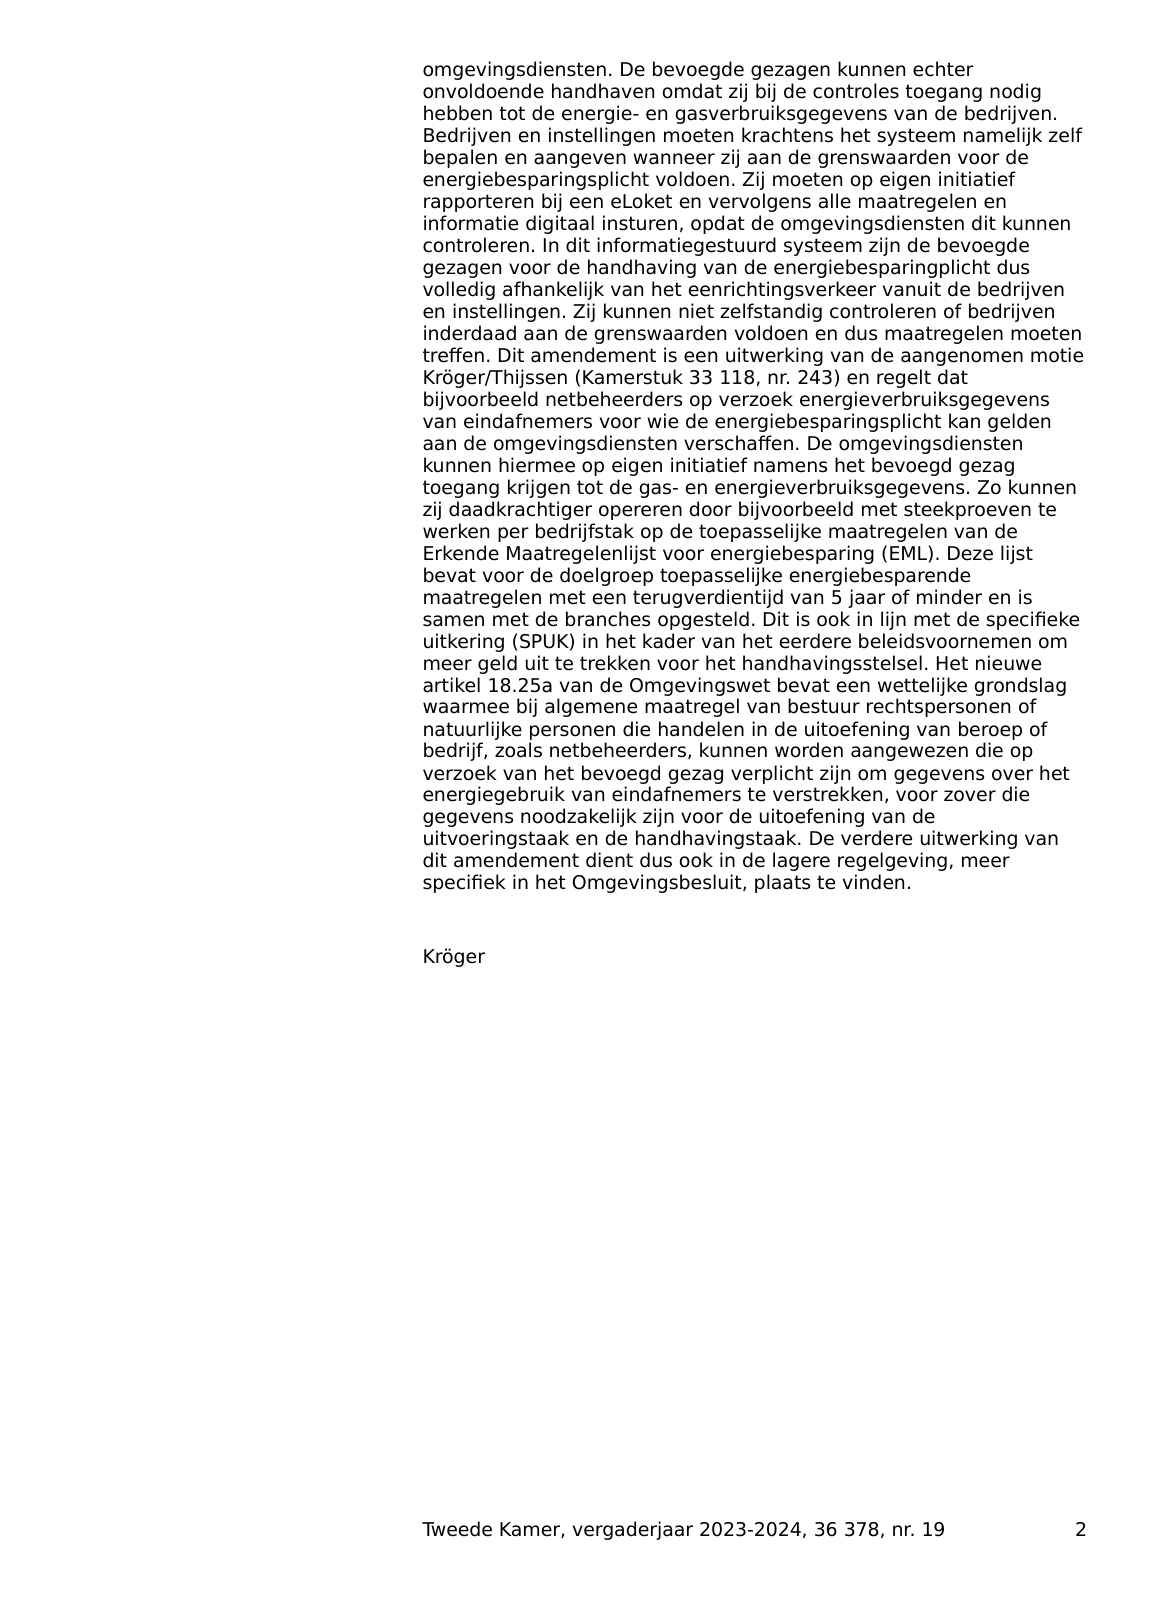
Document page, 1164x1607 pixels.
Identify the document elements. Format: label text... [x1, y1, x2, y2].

text Kröger [422, 924, 1087, 968]
text omgevingsdiensten. De bevoegde gezagen kunnen echter onvoldoende handhaven omdat zij bij de controles toegang nodig hebben tot de energie- en gasverbruiksgegevens van de bedrijven. Bedrijven en instellingen moeten krachtens het systeem namelijk zelf bepalen en aangeven wanneer zij aan de grenswaarden voor de energiebesparingsplicht voldoen. Zij moeten op eigen initiatief rapporteren bij een eLoket en vervolgens alle maatregelen en informatie digitaal insturen, opdat de omgevingsdiensten dit kunnen controleren. In dit informatiegestuurd systeem zijn de bevoegde gezagen voor de handhaving van de energiebesparingplicht dus volledig afhankelijk van het eenrichtingsverkeer vanuit de bedrijven en instellingen. Zij kunnen niet zelfstandig controleren of bedrijven inderdaad aan de grenswaarden voldoen en dus maatregelen moeten treffen. Dit amendement is een uitwerking van de aangenomen motie Kröger/Thijssen (Kamerstuk 33 118, nr. 243) en regelt dat bijvoorbeeld netbeheerders op verzoek energieverbruiksgegevens van eindafnemers voor wie de energiebesparingsplicht kan gelden aan de omgevingsdiensten verschaffen. De omgevingsdiensten kunnen hiermee op eigen initiatief namens het bevoegd gezag toegang krijgen tot de gas- en energieverbruiksgegevens. Zo kunnen zij daadkrachtiger opereren door bijvoorbeeld met steekproeven te werken per bedrijfstak op de toepasselijke maatregelen van de Erkende Maatregelenlijst voor energiebesparing (EML). Deze lijst bevat voor de doelgroep toepasselijke energiebesparende maatregelen met een terugverdientijd van 5 jaar of minder en is samen met de branches opgesteld. Dit is ook in lijn met de specifieke uitkering (SPUK) in het kader van het eerdere beleidsvoornemen om meer geld uit te trekken voor het handhavingsstelsel. Het nieuwe artikel 18.25a van de Omgevingswet bevat een wettelijke grondslag waarmee bij algemene maatregel van bestuur rechtspersonen of natuurlijke personen die handelen in de uitoefening van beroep of bedrijf, zoals netbeheerders, kunnen worden aangewezen die op verzoek van het bevoegd gezag verplicht zijn om gegevens over het energiegebruik van eindafnemers te verstrekken, voor zover die gegevens noodzakelijk zijn voor de uitoefening van de uitvoeringstaak en de handhavingstaak. De verdere uitwerking van dit amendement dient dus ook in de lagere regelgeving, meer specifiek in het Omgevingsbesluit, plaats te vinden. [422, 59, 1087, 894]
